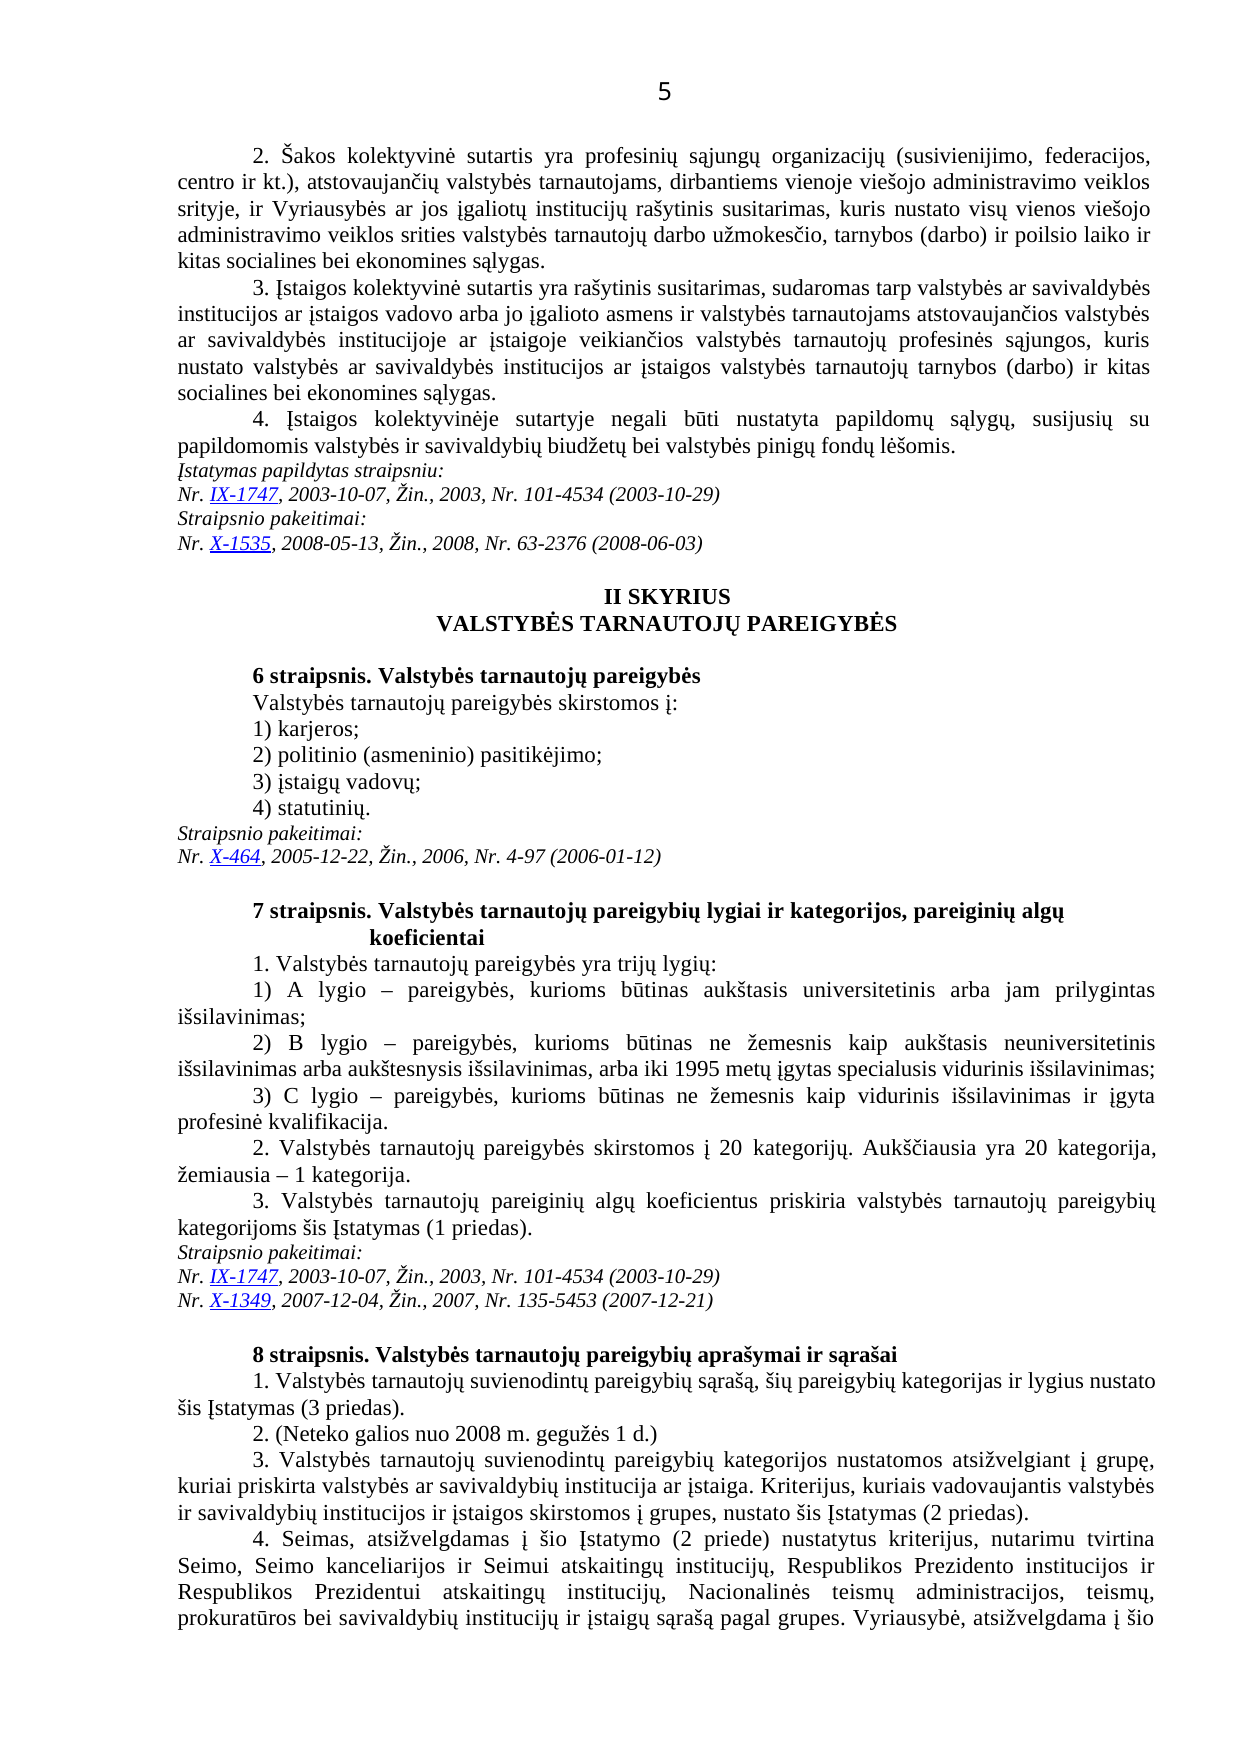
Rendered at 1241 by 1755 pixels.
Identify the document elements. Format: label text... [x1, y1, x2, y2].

text Nr. X-1349, 2007-12-04, Žin., 2007, Nr. 135-5453 (2007-12-21) [177, 1288, 1152, 1312]
text Įstatymas papildytas straipsniu: [177, 458, 1157, 482]
text koeficientai [369, 924, 1157, 950]
text 3. Valstybės tarnautojų pareiginių algų koeficientus priskiria valstybės tarnautojų pareigybių kategorijoms šis Įstatymas (1 priedas). [177, 1187, 1157, 1240]
text 1) karjeros; [177, 715, 1157, 741]
text 4. Seimas, atsižvelgdamas į šio Įstatymo (2 priede) nustatytus kriterijus, nutarimu tvirtina Seimo, Seimo kanceliarijos ir Seimui atskaitingų institucijų, Respublikos Prezidento institucijos ir Respublikos Prezidentui atskaitingų institucijų, Nacionalinės teismų administracijos, teismų, prokuratūros bei savivaldybių institucijų ir įstaigų sąrašą pagal grupes. Vyriausybė, atsižvelgdama į šio [177, 1525, 1157, 1631]
text 1. Valstybės tarnautojų suvienodintų pareigybių sąrašą, šių pareigybių kategorijas ir lygius nustato šis Įstatymas (3 priedas). [177, 1367, 1157, 1420]
text 1. Valstybės tarnautojų pareigybės yra trijų lygių: [177, 950, 1157, 976]
text 4) statutinių. [177, 794, 1152, 820]
text 3. Įstaigos kolektyvinė sutartis yra rašytinis susitarimas, sudaromas tarp valstybės ar savivaldybės institucijos ar įstaigos vadovo arba jo įgalioto asmens ir valstybės tarnautojams atstovaujančios valstybės ar savivaldybės institucijoje ar įstaigoje veikiančios valstybės tarnautojų profesinės sąjungos, kuris nustato valstybės ar savivaldybės institucijos ar įstaigos valstybės tarnautojų tarnybos (darbo) ir kitas socialines bei ekonomines sąlygas. [177, 274, 1152, 406]
text 2. (Neteko galios nuo 2008 m. gegužės 1 d.) [177, 1420, 1157, 1446]
text 7 straipsnis. Valstybės tarnautojų pareigybių lygiai ir kategorijos, pareiginių algų [252, 897, 1157, 924]
text Nr. X-464, 2005-12-22, Žin., 2006, Nr. 4-97 (2006-01-12) [177, 844, 1152, 868]
text 3. Valstybės tarnautojų suvienodintų pareigybių kategorijos nustatomos atsižvelgiant į grupę, kuriai priskirta valstybės ar savivaldybių institucija ar įstaiga. Kriterijus, kuriais vadovaujantis valstybės ir savivaldybių institucijos ir įstaigos skirstomos į grupes, nustato šis Įstatymas (2 priedas). [177, 1446, 1157, 1525]
text Straipsnio pakeitimai: [177, 1240, 1152, 1264]
text 3) C lygio – pareigybės, kurioms būtinas ne žemesnis kaip vidurinis išsilavinimas ir įgyta profesinė kvalifikacija. [177, 1082, 1157, 1134]
text Valstybės tarnautojų pareigybės skirstomos į: [177, 689, 1157, 715]
text Nr. X-1535, 2008-05-13, Žin., 2008, Nr. 63-2376 (2008-06-03) [177, 530, 1152, 554]
text 6 straipsnis. Valstybės tarnautojų pareigybės [177, 662, 1157, 689]
text VALSTYBĖS TARNAUTOJŲ PAREIGYBĖS [177, 609, 1157, 636]
text 2) B lygio – pareigybės, kurioms būtinas ne žemesnis kaip aukštasis neuniversitetinis išsilavinimas arba aukštesnysis išsilavinimas, arba iki 1995 metų įgytas specialusis vidurinis išsilavinimas; [177, 1029, 1157, 1082]
text 2) politinio (asmeninio) pasitikėjimo; [177, 741, 1157, 768]
text II SKYRIUS [177, 583, 1157, 609]
text 3) įstaigų vadovų; [177, 768, 1157, 794]
text 2. Šakos kolektyvinė sutartis yra profesinių sąjungų organizacijų (susivienijimo, federacijos, centro ir kt.), atstovaujančių valstybės tarnautojams, dirbantiems vienoje viešojo administravimo veiklos srityje, ir Vyriausybės ar jos įgaliotų institucijų rašytinis susitarimas, kuris nustato visų vienos viešojo administravimo veiklos srities valstybės tarnautojų darbo užmokesčio, tarnybos (darbo) ir poilsio laiko ir kitas socialines bei ekonomines sąlygas. [177, 142, 1152, 274]
text 2. Valstybės tarnautojų pareigybės skirstomos į 20 kategorijų. Aukščiausia yra 20 kategorija, žemiausia – 1 kategorija. [177, 1134, 1157, 1187]
text Straipsnio pakeitimai: [177, 506, 1157, 530]
text 4. Įstaigos kolektyvinėje sutartyje negali būti nustatyta papildomų sąlygų, susijusių su papildomomis valstybės ir savivaldybių biudžetų bei valstybės pinigų fondų lėšomis. [177, 406, 1152, 458]
text Nr. IX-1747, 2003-10-07, Žin., 2003, Nr. 101-4534 (2003-10-29) [177, 482, 1152, 506]
text 1) A lygio – pareigybės, kurioms būtinas aukštasis universitetinis arba jam prilygintas išsilavinimas; [177, 976, 1157, 1029]
text Nr. IX-1747, 2003-10-07, Žin., 2003, Nr. 101-4534 (2003-10-29) [177, 1264, 1152, 1288]
text Straipsnio pakeitimai: [177, 820, 1157, 844]
text 8 straipsnis. Valstybės tarnautojų pareigybių aprašymai ir sąrašai [252, 1341, 1157, 1367]
